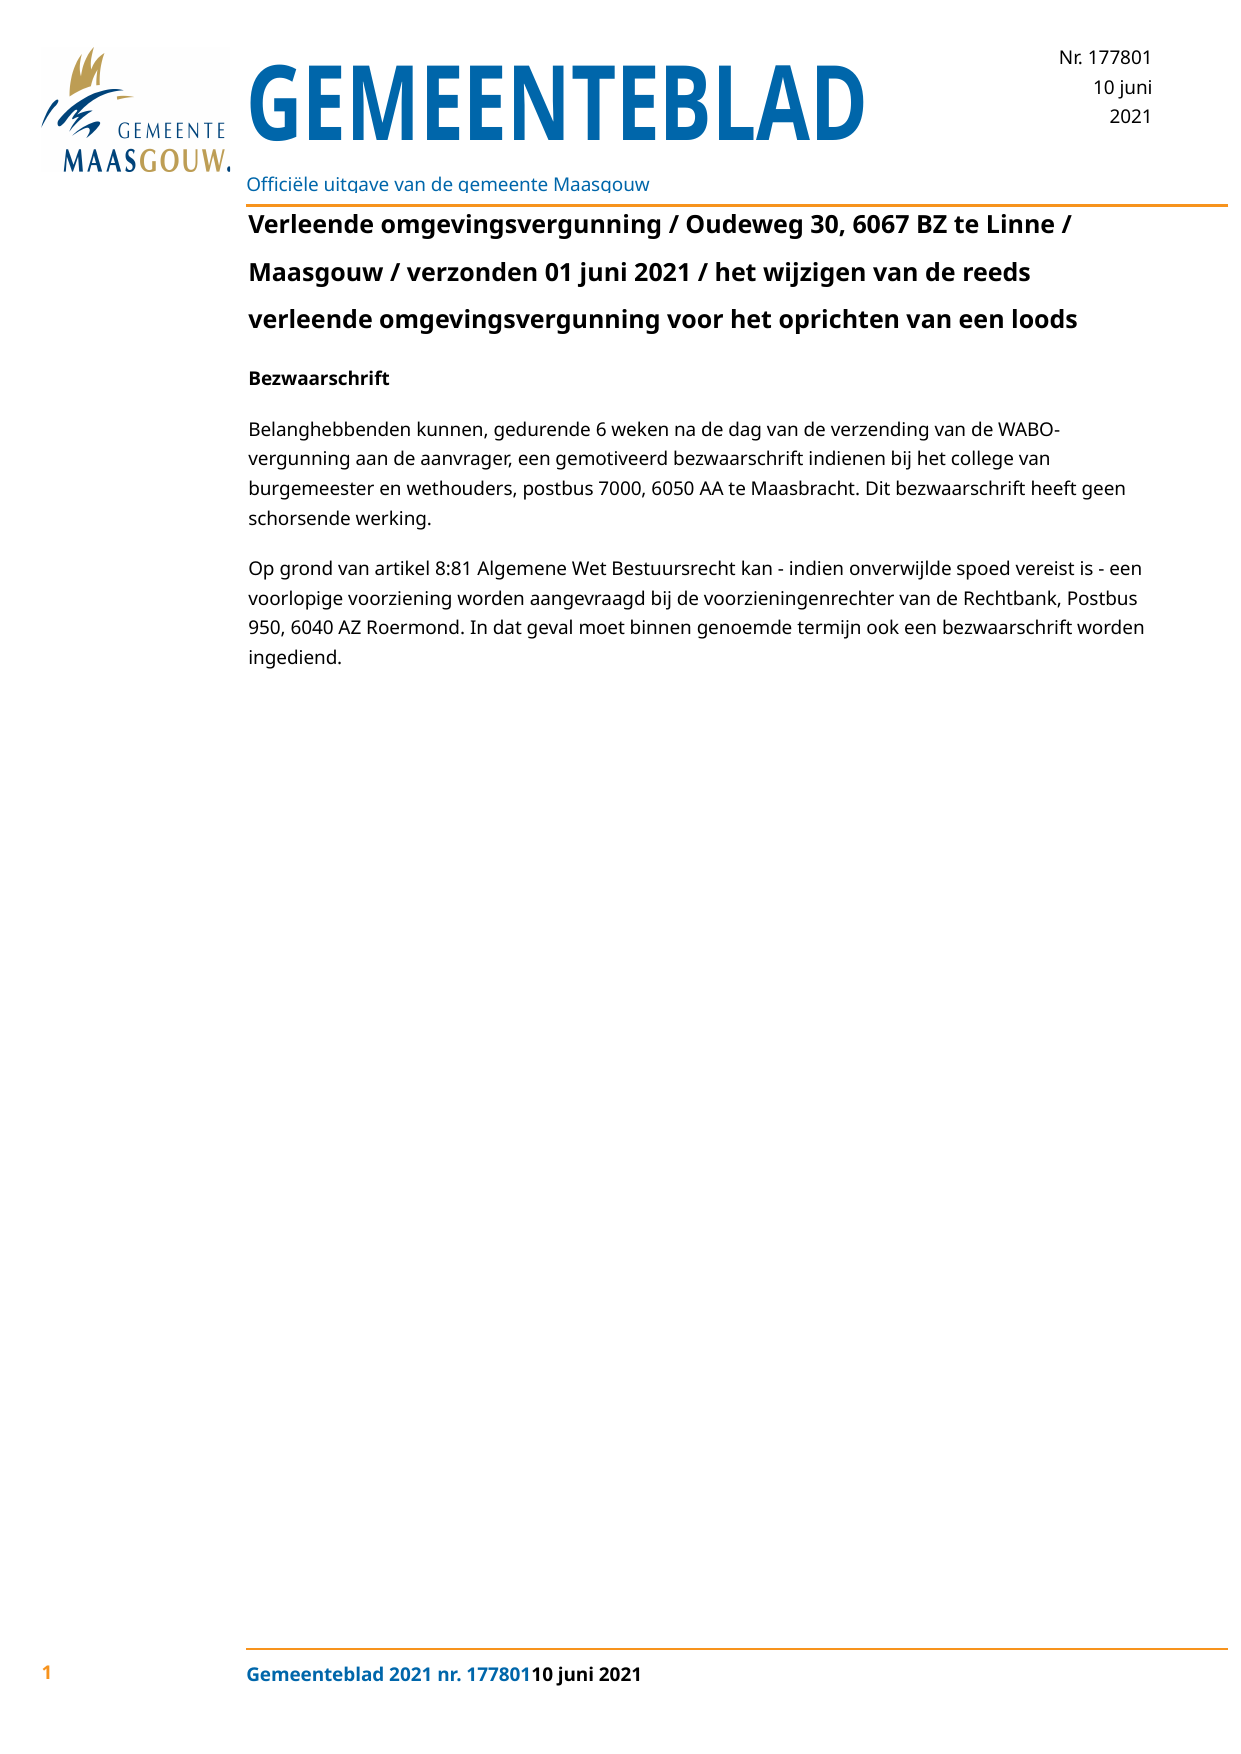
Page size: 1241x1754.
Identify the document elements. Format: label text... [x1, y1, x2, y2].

text Op grond van artikel 8:81 Algemene Wet Bestuursrecht kan - indien onverwijlde spoed vereist is - een voorlopige voorziening worden aangevraagd bij de voorzieningenrechter van de Rechtbank, Postbus 950, 6040 AZ Roermond. In dat geval moet binnen genoemde termijn ook een bezwaarschrift worden ingediend. [248, 555, 1152, 669]
text Verleende omgevingsvergunning / Oudeweg 30, 6067 BZ te Linne / Maasgouw / verzonden 01 juni 2021 / het wijzigen van de reeds verleende omgevingsvergunning voor het oprichten van een loods [248, 207, 1152, 336]
text Bezwaarschrift [248, 366, 1152, 391]
text Belanghebbenden kunnen, gedurende 6 weken na de dag van de verzending van de WABO-vergunning aan de aanvrager, een gemotiveerd bezwaarschrift indienen bij het college van burgemeester en wethouders, postbus 7000, 6050 AA te Maasbracht. Dit bezwaarschrift heeft geen schorsende werking. [248, 416, 1152, 530]
picture [41, 47, 231, 172]
